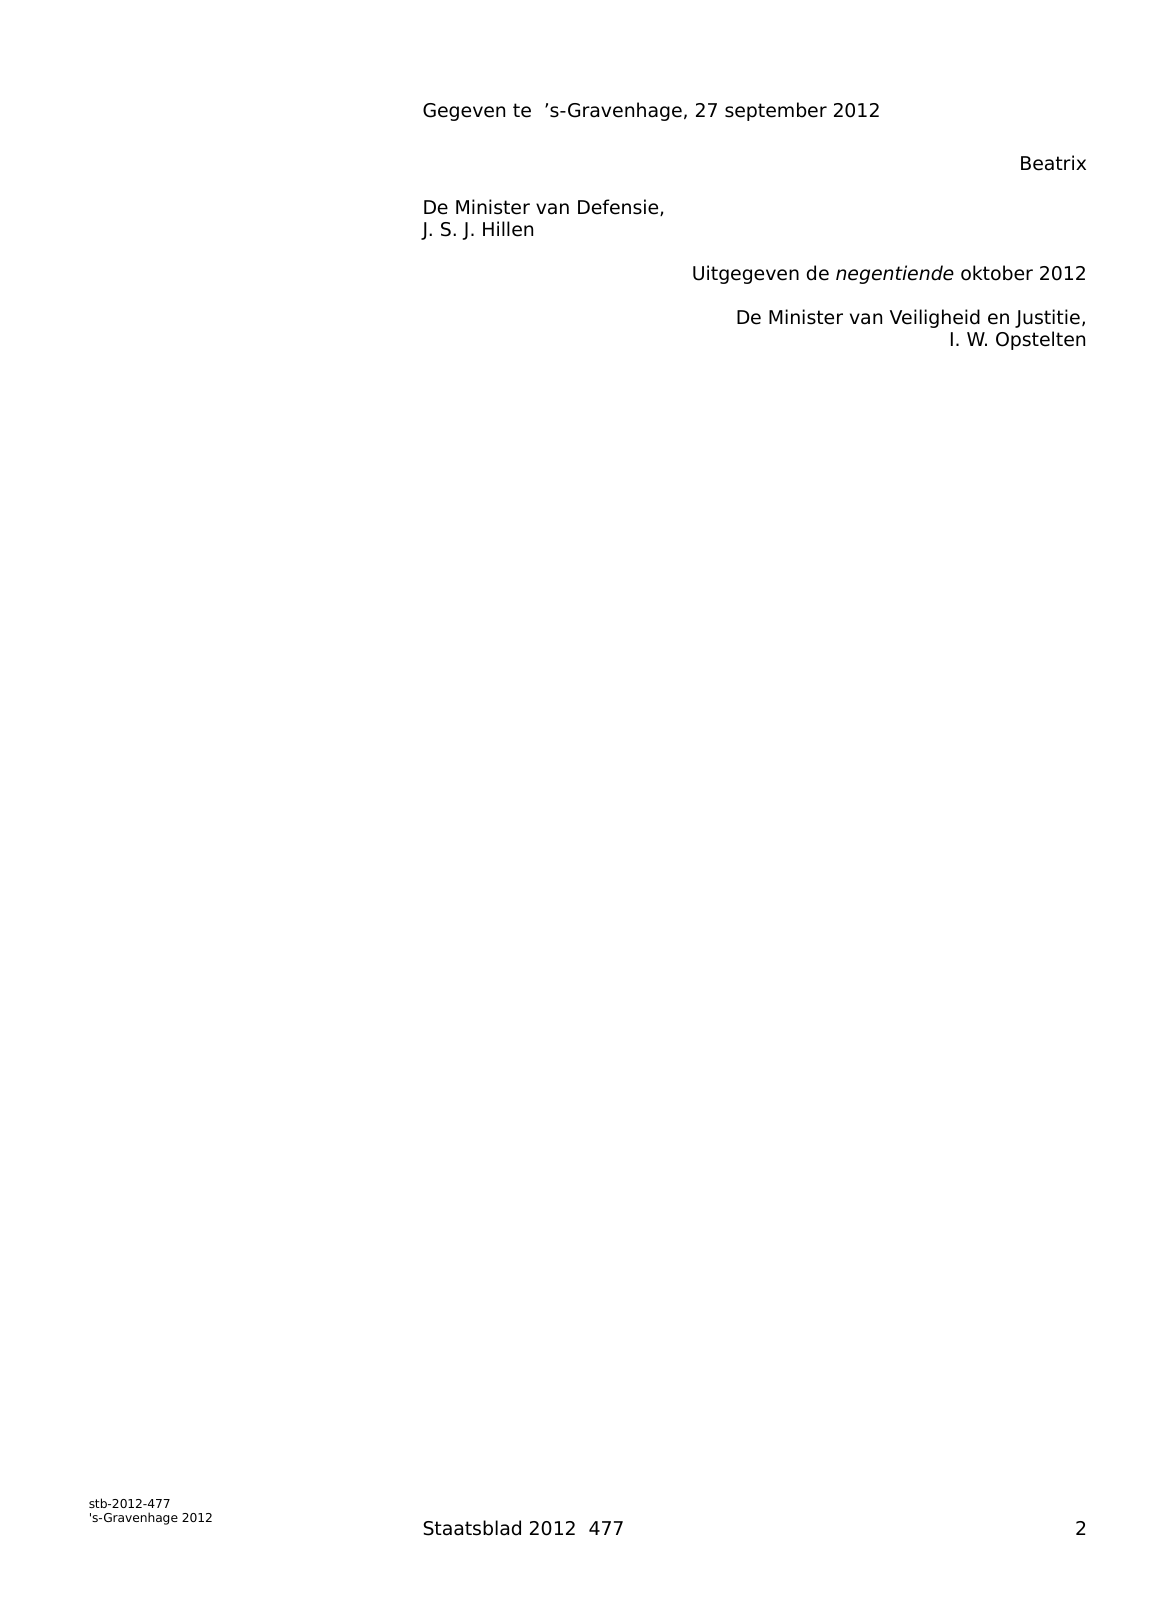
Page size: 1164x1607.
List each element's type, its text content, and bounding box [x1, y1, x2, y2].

text Beatrix [422, 152, 1087, 174]
text De Minister van Veiligheid en Justitie, I. W. Opstelten [422, 307, 1087, 351]
text Gegeven te ’s-Gravenhage, 27 september 2012 [422, 100, 1087, 122]
text De Minister van Defensie, J. S. J. Hillen [422, 197, 1087, 241]
text Uitgegeven de negentiende oktober 2012 [422, 263, 1087, 285]
text 's-Gravenhage 2012 [88, 1511, 323, 1525]
text stb-2012-477 [88, 1497, 323, 1511]
